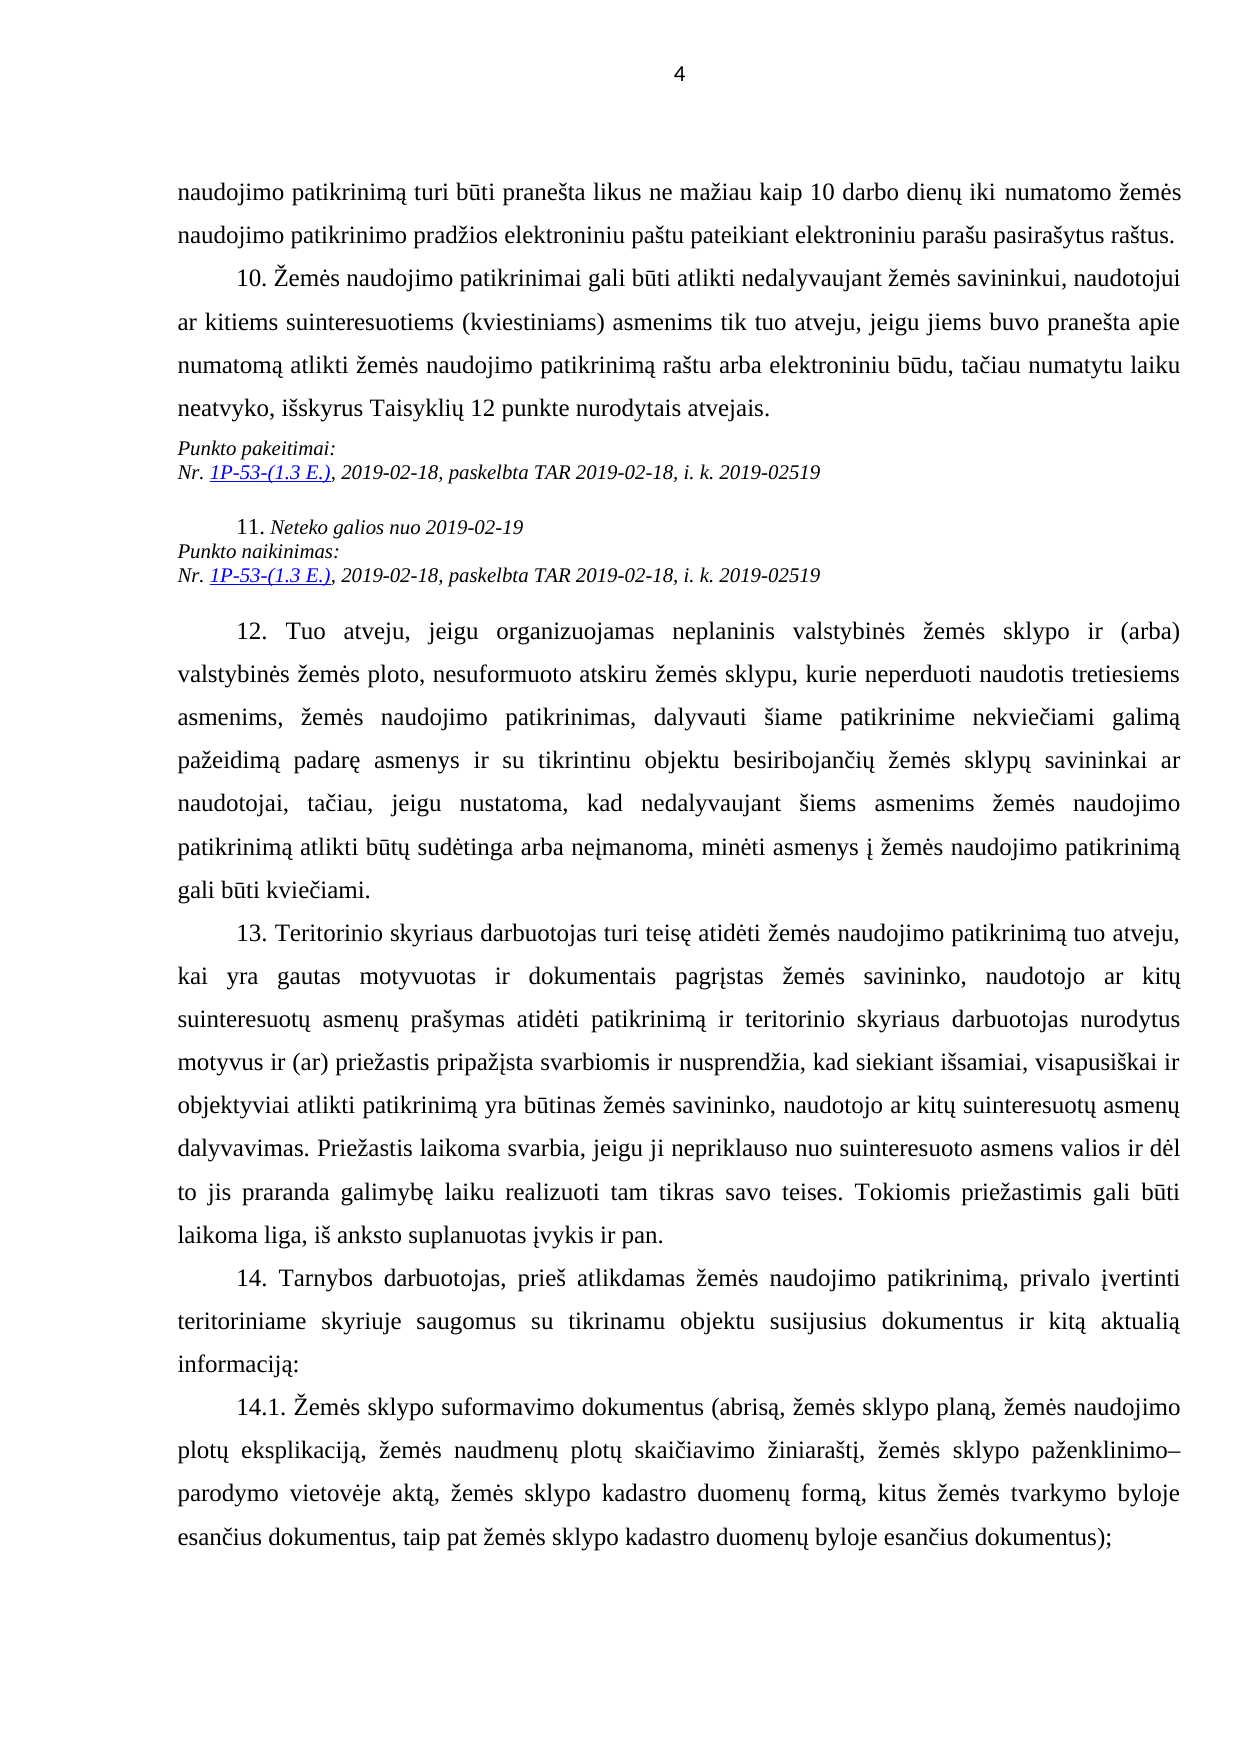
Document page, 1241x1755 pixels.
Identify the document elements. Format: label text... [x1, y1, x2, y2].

text 14. Tarnybos darbuotojas, prieš atlikdamas žemės naudojimo patikrinimą, privalo įvertinti teritoriniame skyriuje saugomus su tikrinamu objektu susijusius dokumentus ir kitą aktualią informaciją: [177, 1263, 1181, 1378]
text 13. Teritorinio skyriaus darbuotojas turi teisę atidėti žemės naudojimo patikrinimą tuo atveju, kai yra gautas motyvuotas ir dokumentais pagrįstas žemės savininko, naudotojo ar kitų suinteresuotų asmenų prašymas atidėti patikrinimą ir teritorinio skyriaus darbuotojas nurodytus motyvus ir (ar) priežastis pripažįsta svarbiomis ir nusprendžia, kad siekiant išsamiai, visapusiškai ir objektyviai atlikti patikrinimą yra būtinas žemės savininko, naudotojo ar kitų suinteresuotų asmenų dalyvavimas. Priežastis laikoma svarbia, jeigu ji nepriklauso nuo suinteresuoto asmens valios ir dėl to jis praranda galimybę laiku realizuoti tam tikras savo teises. Tokiomis priežastimis gali būti laikoma liga, iš anksto suplanuotas įvykis ir pan. [177, 918, 1181, 1248]
text 14.1. Žemės sklypo suformavimo dokumentus (abrisą, žemės sklypo planą, žemės naudojimo plotų eksplikaciją, žemės naudmenų plotų skaičiavimo žiniaraštį, žemės sklypo paženklinimo–parodymo vietovėje aktą, žemės sklypo kadastro duomenų formą, kitus žemės tvarkymo byloje esančius dokumentus, taip pat žemės sklypo kadastro duomenų byloje esančius dokumentus); [177, 1392, 1181, 1550]
text Punkto naikinimas: [177, 539, 1181, 563]
text Nr. 1P-53-(1.3 E.), 2019-02-18, paskelbta TAR 2019-02-18, i. k. 2019-02519 [177, 460, 1181, 484]
text 12. Tuo atveju, jeigu organizuojamas neplaninis valstybinės žemės sklypo ir (arba) valstybinės žemės ploto, nesuformuoto atskiru žemės sklypu, kurie neperduoti naudotis tretiesiems asmenims, žemės naudojimo patikrinimas, dalyvauti šiame patikrinime nekviečiami galimą pažeidimą padarę asmenys ir su tikrintinu objektu besiribojančių žemės sklypų savininkai ar naudotojai, tačiau, jeigu nustatoma, kad nedalyvaujant šiems asmenims žemės naudojimo patikrinimą atlikti būtų sudėtinga arba neįmanoma, minėti asmenys į žemės naudojimo patikrinimą gali būti kviečiami. [177, 616, 1181, 903]
text Nr. 1P-53-(1.3 E.), 2019-02-18, paskelbta TAR 2019-02-18, i. k. 2019-02519 [177, 563, 1181, 587]
text naudojimo patikrinimą turi būti pranešta likus ne mažiau kaip 10 darbo dienų iki numatomo žemės naudojimo patikrinimo pradžios elektroniniu paštu pateikiant elektroniniu parašu pasirašytus raštus. [177, 177, 1181, 249]
text Punkto pakeitimai: [177, 436, 1181, 460]
text 11. Neteko galios nuo 2019-02-19 [177, 513, 1181, 539]
text 10. Žemės naudojimo patikrinimai gali būti atlikti nedalyvaujant žemės savininkui, naudotojui ar kitiems suinteresuotiems (kviestiniams) asmenims tik tuo atveju, jeigu jiems buvo pranešta apie numatomą atlikti žemės naudojimo patikrinimą raštu arba elektroniniu būdu, tačiau numatytu laiku neatvyko, išskyrus Taisyklių 12 punkte nurodytais atvejais. [177, 263, 1181, 422]
